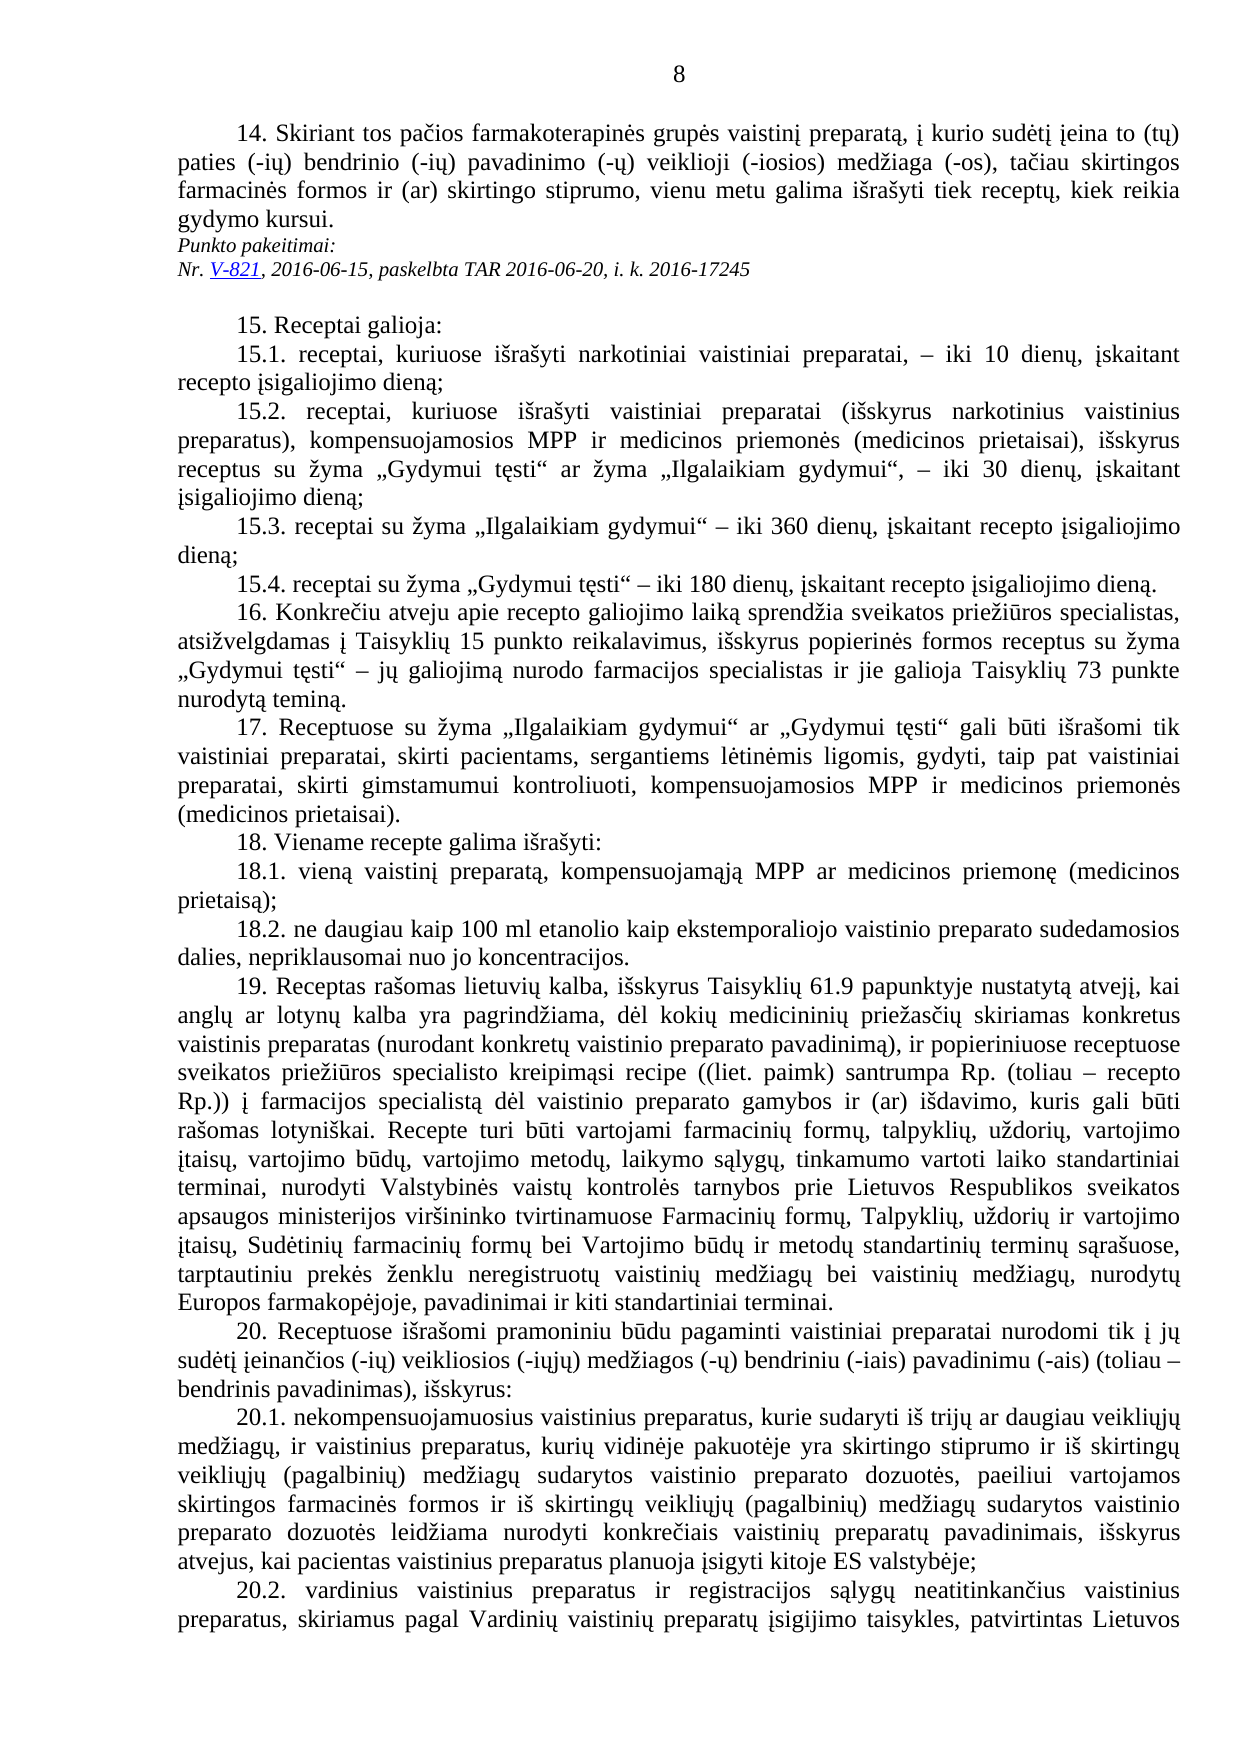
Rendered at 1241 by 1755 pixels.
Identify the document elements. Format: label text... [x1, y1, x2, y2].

text 16. Konkrečiu atveju apie recepto galiojimo laiką sprendžia sveikatos priežiūros specialistas, atsižvelgdamas į Taisyklių 15 punkto reikalavimus, išskyrus popierinės formos receptus su žyma „Gydymui tęsti“ – jų galiojimą nurodo farmacijos specialistas ir jie galioja Taisyklių 73 punkte nurodytą teminą. [177, 597, 1181, 712]
text 14. Skiriant tos pačios farmakoterapinės grupės vaistinį preparatą, į kurio sudėtį įeina to (tų) paties (-ių) bendrinio (-ių) pavadinimo (-ų) veiklioji (-iosios) medžiaga (-os), tačiau skirtingos farmacinės formos ir (ar) skirtingo stiprumo, vienu metu galima išrašyti tiek receptų, kiek reikia gydymo kursui. [177, 118, 1181, 233]
text 19. Receptas rašomas lietuvių kalba, išskyrus Taisyklių 61.9 papunktyje nustatytą atvejį, kai anglų ar lotynų kalba yra pagrindžiama, dėl kokių medicininių priežasčių skiriamas konkretus vaistinis preparatas (nurodant konkretų vaistinio preparato pavadinimą), ir popieriniuose receptuose sveikatos priežiūros specialisto kreipimąsi recipe ((liet. paimk) santrumpa Rp. (toliau – recepto Rp.)) į farmacijos specialistą dėl vaistinio preparato gamybos ir (ar) išdavimo, kuris gali būti rašomas lotyniškai. Recepte turi būti vartojami farmacinių formų, talpyklių, uždorių, vartojimo įtaisų, vartojimo būdų, vartojimo metodų, laikymo sąlygų, tinkamumo vartoti laiko standartiniai terminai, nurodyti Valstybinės vaistų kontrolės tarnybos prie Lietuvos Respublikos sveikatos apsaugos ministerijos viršininko tvirtinamuose Farmacinių formų, Talpyklių, uždorių ir vartojimo įtaisų, Sudėtinių farmacinių formų bei Vartojimo būdų ir metodų standartinių terminų sąrašuose, tarptautiniu prekės ženklu neregistruotų vaistinių medžiagų bei vaistinių medžiagų, nurodytų Europos farmakopėjoje, pavadinimai ir kiti standartiniai terminai. [177, 971, 1181, 1316]
text 15.1. receptai, kuriuose išrašyti narkotiniai vaistiniai preparatai, – iki 10 dienų, įskaitant recepto įsigaliojimo dieną; [177, 339, 1181, 396]
text 18.2. ne daugiau kaip 100 ml etanolio kaip ekstemporaliojo vaistinio preparato sudedamosios dalies, nepriklausomai nuo jo koncentracijos. [177, 914, 1181, 971]
text 15.3. receptai su žyma „Ilgalaikiam gydymui“ – iki 360 dienų, įskaitant recepto įsigaliojimo dieną; [177, 511, 1181, 569]
text 15.4. receptai su žyma „Gydymui tęsti“ – iki 180 dienų, įskaitant recepto įsigaliojimo dieną. [177, 569, 1181, 597]
text Punkto pakeitimai: [177, 233, 1181, 257]
text 15. Receptai galioja: [177, 310, 1181, 339]
text 20.2. vardinius vaistinius preparatus ir registracijos sąlygų neatitinkančius vaistinius preparatus, skiriamus pagal Vardinių vaistinių preparatų įsigijimo taisykles, patvirtintas Lietuvos [177, 1575, 1181, 1632]
text Nr. V-821, 2016-06-15, paskelbta TAR 2016-06-20, i. k. 2016-17245 [177, 257, 1181, 281]
text 18. Viename recepte galima išrašyti: [177, 827, 1181, 856]
text 20. Receptuose išrašomi pramoniniu būdu pagaminti vaistiniai preparatai nurodomi tik į jų sudėtį įeinančios (-ių) veikliosios (-iųjų) medžiagos (-ų) bendriniu (-iais) pavadinimu (-ais) (toliau – bendrinis pavadinimas), išskyrus: [177, 1316, 1181, 1402]
text 17. Receptuose su žyma „Ilgalaikiam gydymui“ ar „Gydymui tęsti“ gali būti išrašomi tik vaistiniai preparatai, skirti pacientams, sergantiems lėtinėmis ligomis, gydyti, taip pat vaistiniai preparatai, skirti gimstamumui kontroliuoti, kompensuojamosios MPP ir medicinos priemonės (medicinos prietaisai). [177, 712, 1181, 827]
text 20.1. nekompensuojamuosius vaistinius preparatus, kurie sudaryti iš trijų ar daugiau veikliųjų medžiagų, ir vaistinius preparatus, kurių vidinėje pakuotėje yra skirtingo stiprumo ir iš skirtingų veikliųjų (pagalbinių) medžiagų sudarytos vaistinio preparato dozuotės, paeiliui vartojamos skirtingos farmacinės formos ir iš skirtingų veikliųjų (pagalbinių) medžiagų sudarytos vaistinio preparato dozuotės leidžiama nurodyti konkrečiais vaistinių preparatų pavadinimais, išskyrus atvejus, kai pacientas vaistinius preparatus planuoja įsigyti kitoje ES valstybėje; [177, 1402, 1181, 1575]
text 18.1. vieną vaistinį preparatą, kompensuojamąją MPP ar medicinos priemonę (medicinos prietaisą); [177, 856, 1181, 914]
text 15.2. receptai, kuriuose išrašyti vaistiniai preparatai (išskyrus narkotinius vaistinius preparatus), kompensuojamosios MPP ir medicinos priemonės (medicinos prietaisai), išskyrus receptus su žyma „Gydymui tęsti“ ar žyma „Ilgalaikiam gydymui“, – iki 30 dienų, įskaitant įsigaliojimo dieną; [177, 396, 1181, 511]
